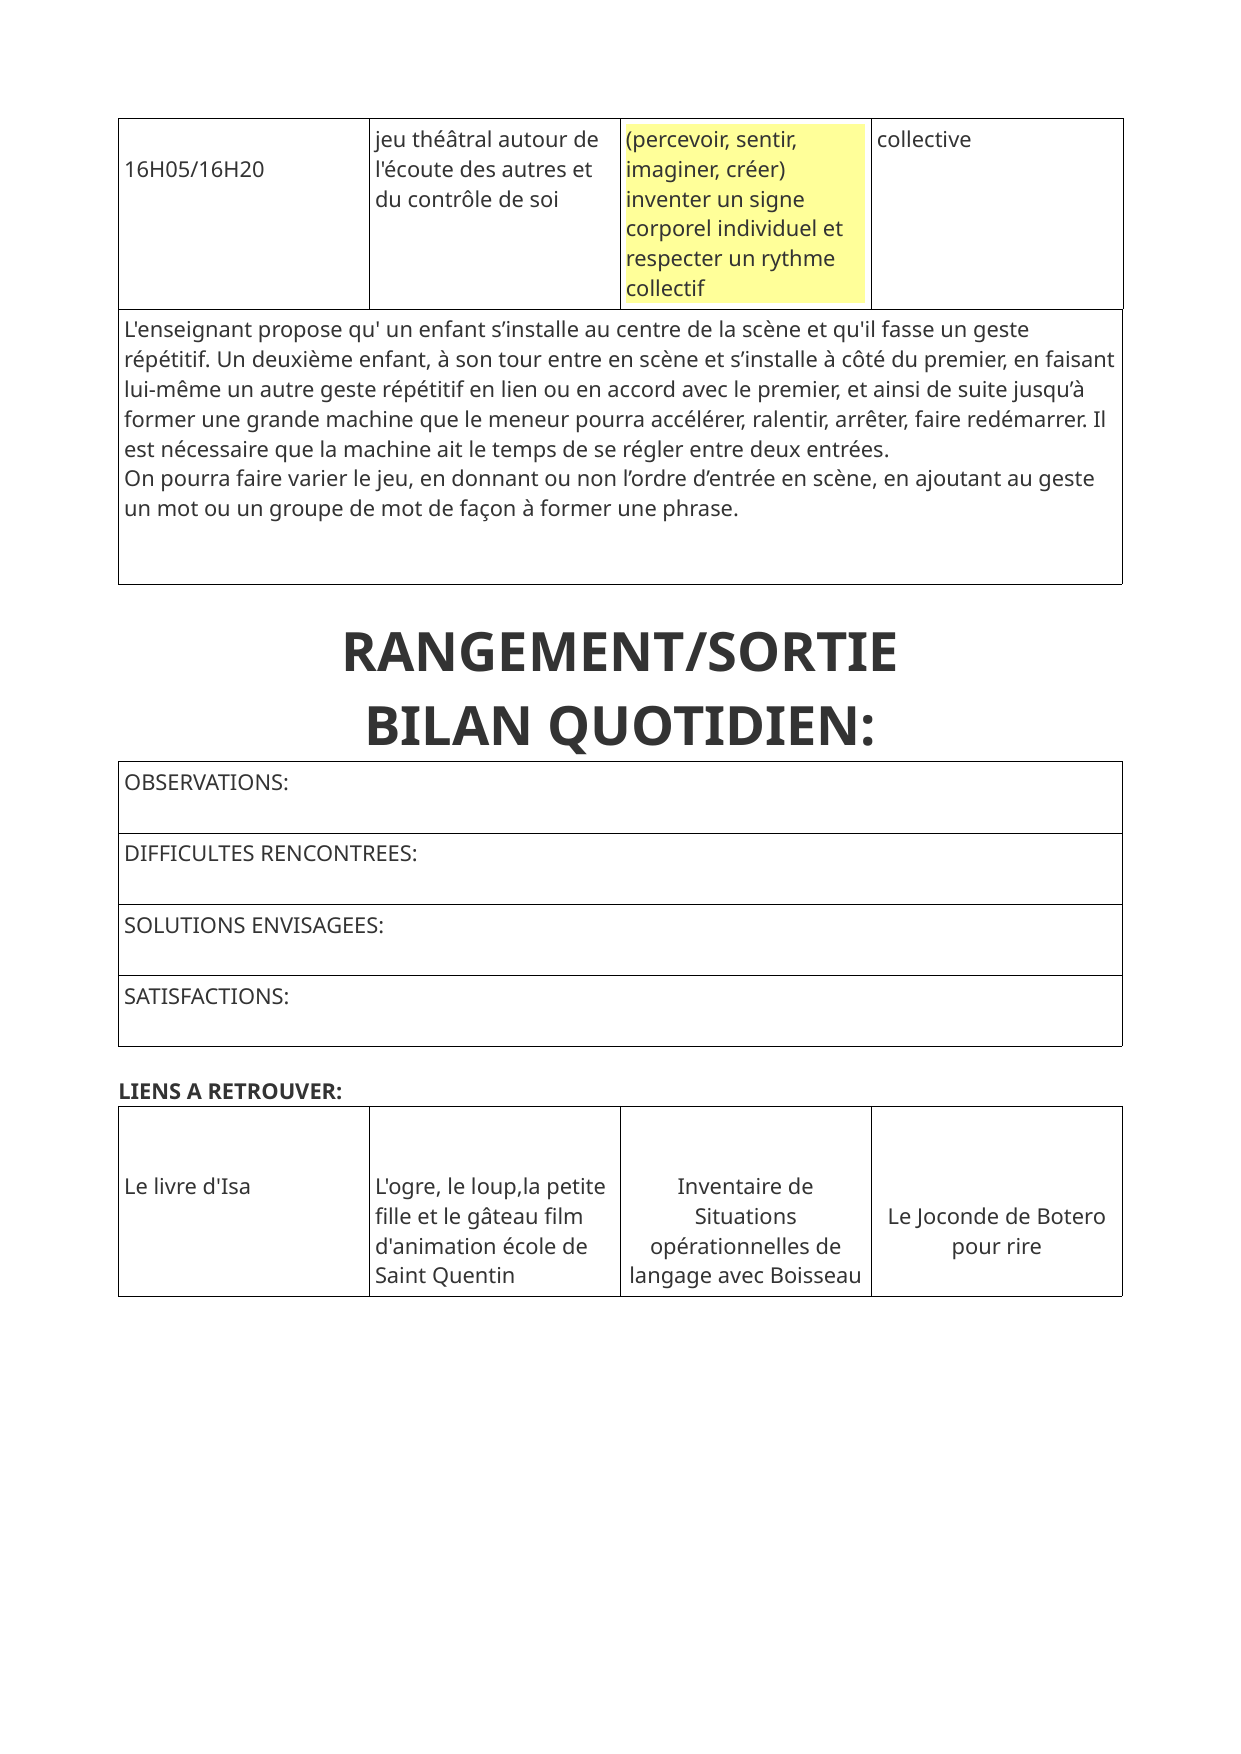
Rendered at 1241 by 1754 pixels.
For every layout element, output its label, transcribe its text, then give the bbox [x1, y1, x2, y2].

table_header OBSERVATIONS: [119, 762, 1122, 833]
table_cell DIFFICULTES RENCONTREES: [119, 834, 1122, 904]
table_header (percevoir, sentir, imaginer, créer) inventer un signe corporel individuel et respecter un rythme collectif [621, 119, 871, 308]
table_header Le Joconde de Botero pour rire [872, 1107, 1122, 1296]
text BILAN QUOTIDIEN: [118, 688, 1122, 761]
text LIENS A RETROUVER: [118, 1076, 1122, 1106]
table_header L'ogre, le loup,la petite fille et le gâteau film d'animation école de Saint Quentin [370, 1107, 620, 1296]
table_header 16H05/16H20 [119, 119, 369, 308]
table_header Le livre d'Isa [119, 1107, 369, 1296]
text RANGEMENT/SORTIE [118, 614, 1122, 688]
table_header collective [872, 119, 1123, 308]
table_header L'enseignant propose qu' un enfant s’installe au centre de la scène et qu'il fasse un geste répétitif. Un deuxième enfant, à son tour entre en scène et s’installe à côté du premier, en faisant lui-même un autre geste répétitif en lien ou en accord avec le premier, et ainsi de suite jusqu’à former une grande machine que le meneur pourra accélérer, ralentir, arrêter, faire redémarrer. Il est nécessaire que la machine ait le temps de se régler entre deux entrées. On pourra faire varier le jeu, en donnant ou non l’ordre d’entrée en scène, en ajoutant au geste un mot ou un groupe de mot de façon à former une phrase. [119, 310, 1122, 584]
table_header Inventaire de Situations opérationnelles de langage avec Boisseau [621, 1107, 871, 1296]
table_header jeu théâtral autour de l'écoute des autres et du contrôle de soi [370, 119, 620, 308]
table_cell SOLUTIONS ENVISAGEES: [119, 905, 1122, 975]
table_cell SATISFACTIONS: [119, 976, 1122, 1046]
